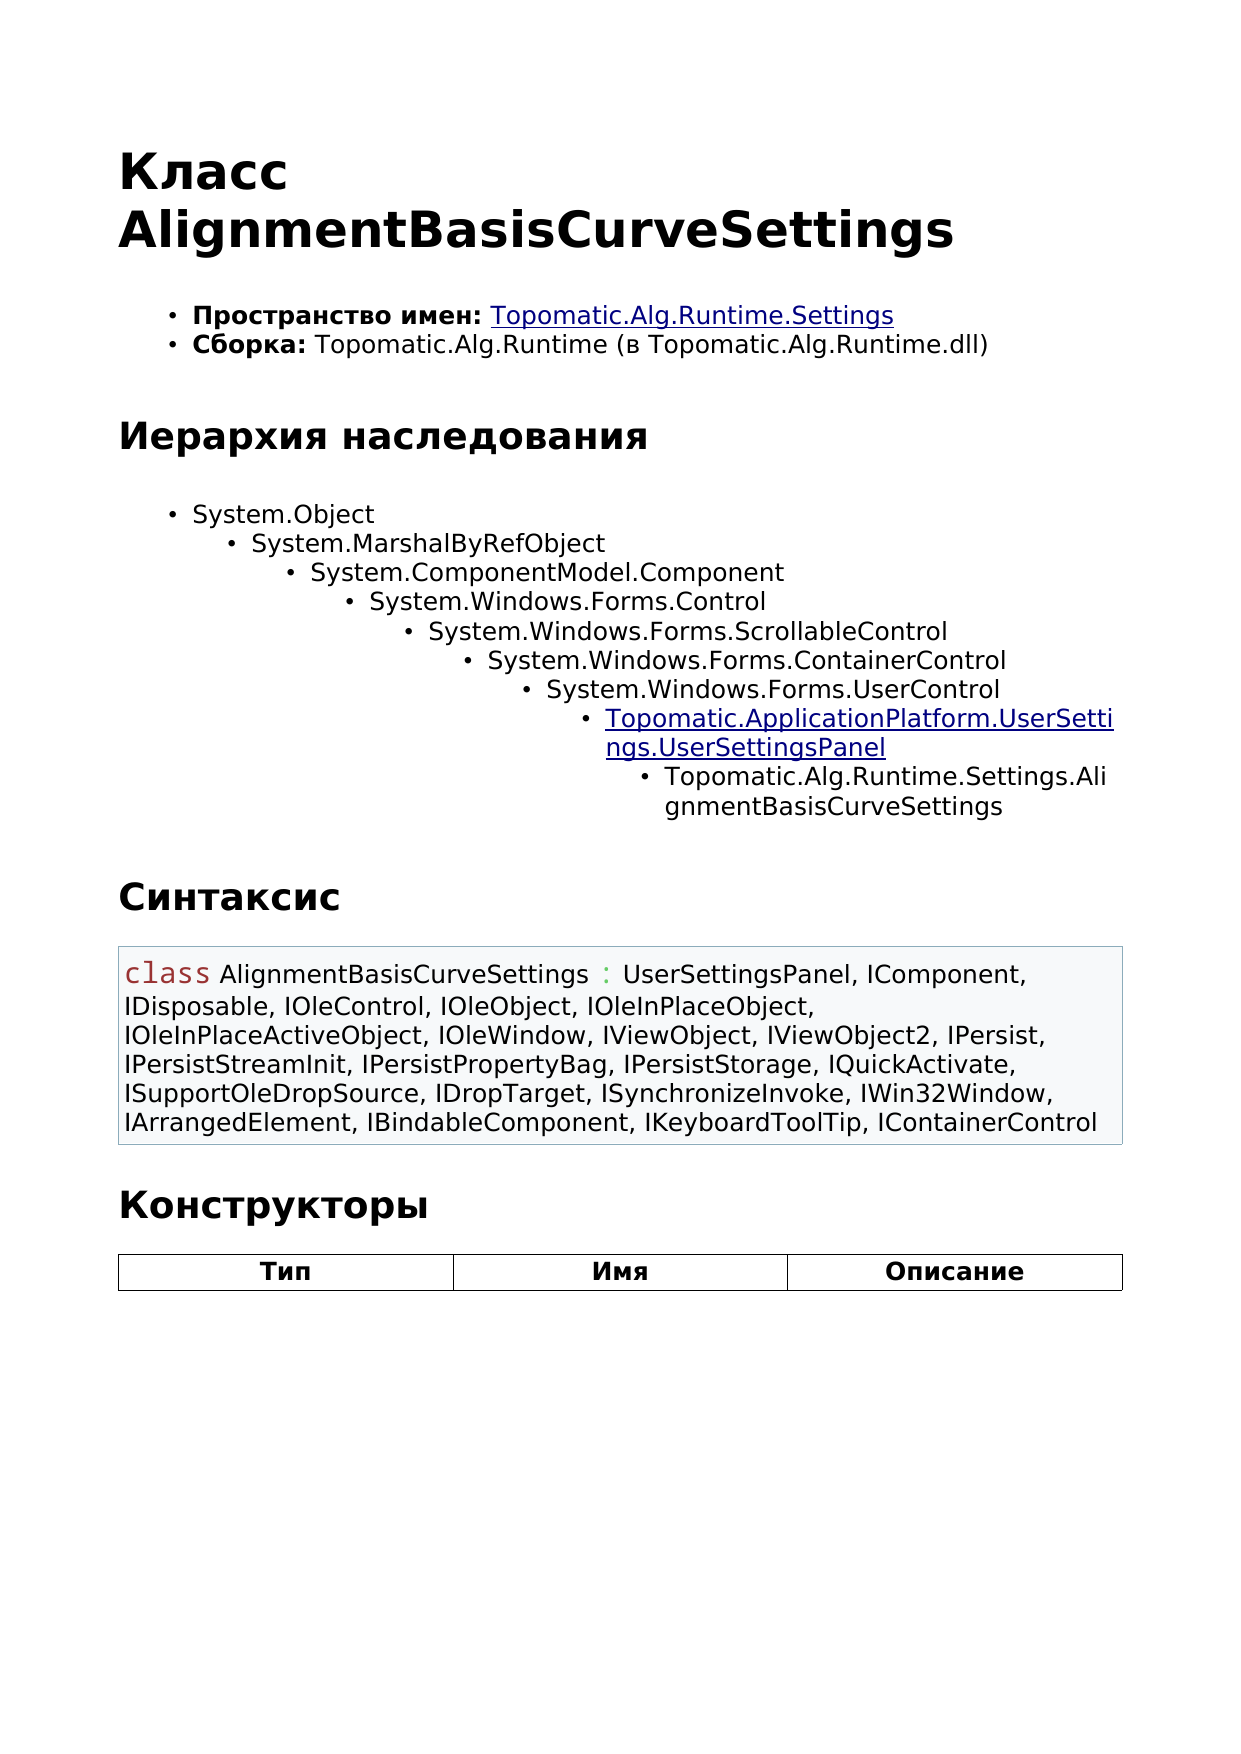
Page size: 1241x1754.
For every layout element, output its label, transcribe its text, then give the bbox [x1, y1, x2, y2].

list System.Windows.Forms.ContainerControl [472, 646, 1122, 675]
list Пространство имен: Topomatic.Alg.Runtime.Settings [177, 302, 1122, 331]
table_header Имя [454, 1255, 787, 1289]
list System.MarshalByRefObject [236, 529, 1122, 558]
list System.Object [177, 500, 1122, 529]
list Topomatic.ApplicationPlatform.UserSettings.UserSettingsPanel [591, 704, 1122, 762]
list System.ComponentModel.Component [295, 558, 1122, 587]
list Сборка: Topomatic.Alg.Runtime (в Topomatic.Alg.Runtime.dll) [177, 331, 1122, 360]
table_header Описание [788, 1255, 1122, 1289]
subtitle Класс AlignmentBasisCurveSettings [118, 143, 1122, 259]
subtitle Иерархия наследования [118, 414, 1122, 458]
list System.Windows.Forms.ScrollableControl [413, 617, 1122, 646]
table_header class AlignmentBasisCurveSettings : UserSettingsPanel, IComponent, IDisposable, IOleControl, IOleObject, IOleInPlaceObject, IOleInPlaceActiveObject, IOleWindow, IViewObject, IViewObject2, IPersist, IPersistStreamInit, IPersistPropertyBag, IPersistStorage, IQuickActivate, ISupportOleDropSource, IDropTarget, ISynchronizeInvoke, IWin32Window, IArrangedElement, IBindableComponent, IKeyboardToolTip, IContainerControl [119, 947, 1122, 1143]
list System.Windows.Forms.Control [354, 587, 1122, 617]
list Topomatic.Alg.Runtime.Settings.AlignmentBasisCurveSettings [649, 762, 1122, 821]
subtitle Синтаксис [118, 875, 1122, 919]
list System.Windows.Forms.UserControl [531, 675, 1122, 704]
subtitle Конструкторы [118, 1183, 1122, 1227]
table_header Тип [119, 1255, 453, 1289]
